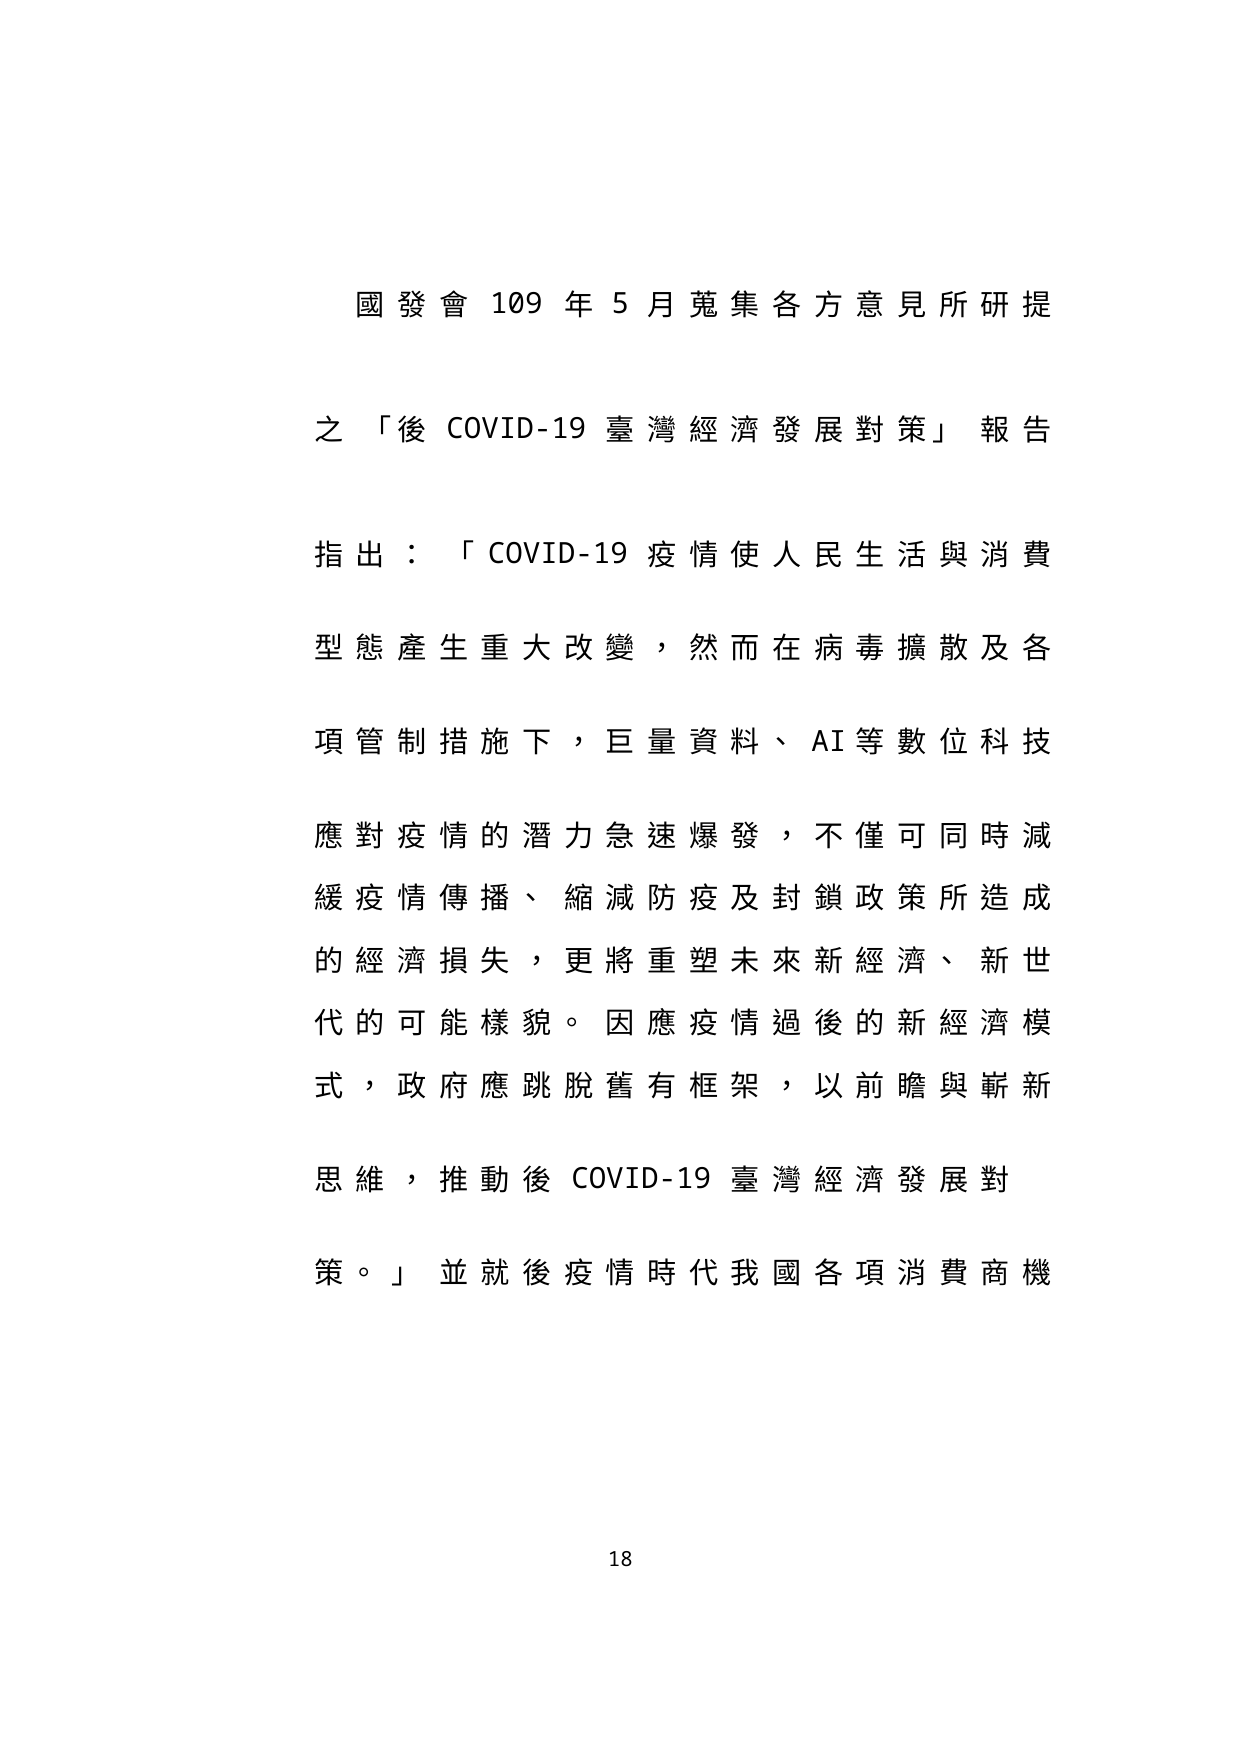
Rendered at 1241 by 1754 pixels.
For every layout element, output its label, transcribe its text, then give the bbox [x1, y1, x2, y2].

text 國發會109年5月蒐集各方意見所研提之「後COVID-19臺灣經濟發展對策」報告指出：「COVID-19疫情使人民生活與消費型態產生重大改變，然而在病毒擴散及各項管制措施下，巨量資料、AI等數位科技應對疫情的潛力急速爆發，不僅可同時減緩疫情傳播、縮減防疫及封鎖政策所造成的經濟損失，更將重塑未來新經濟、新世代的可能樣貌。因應疫情過後的新經濟模式，政府應跳脫舊有框架，以前瞻與嶄新思維，推動後COVID-19臺灣經濟發展對策。」並就後疫情時代我國各項消費商機 [271, 229, 1058, 1292]
